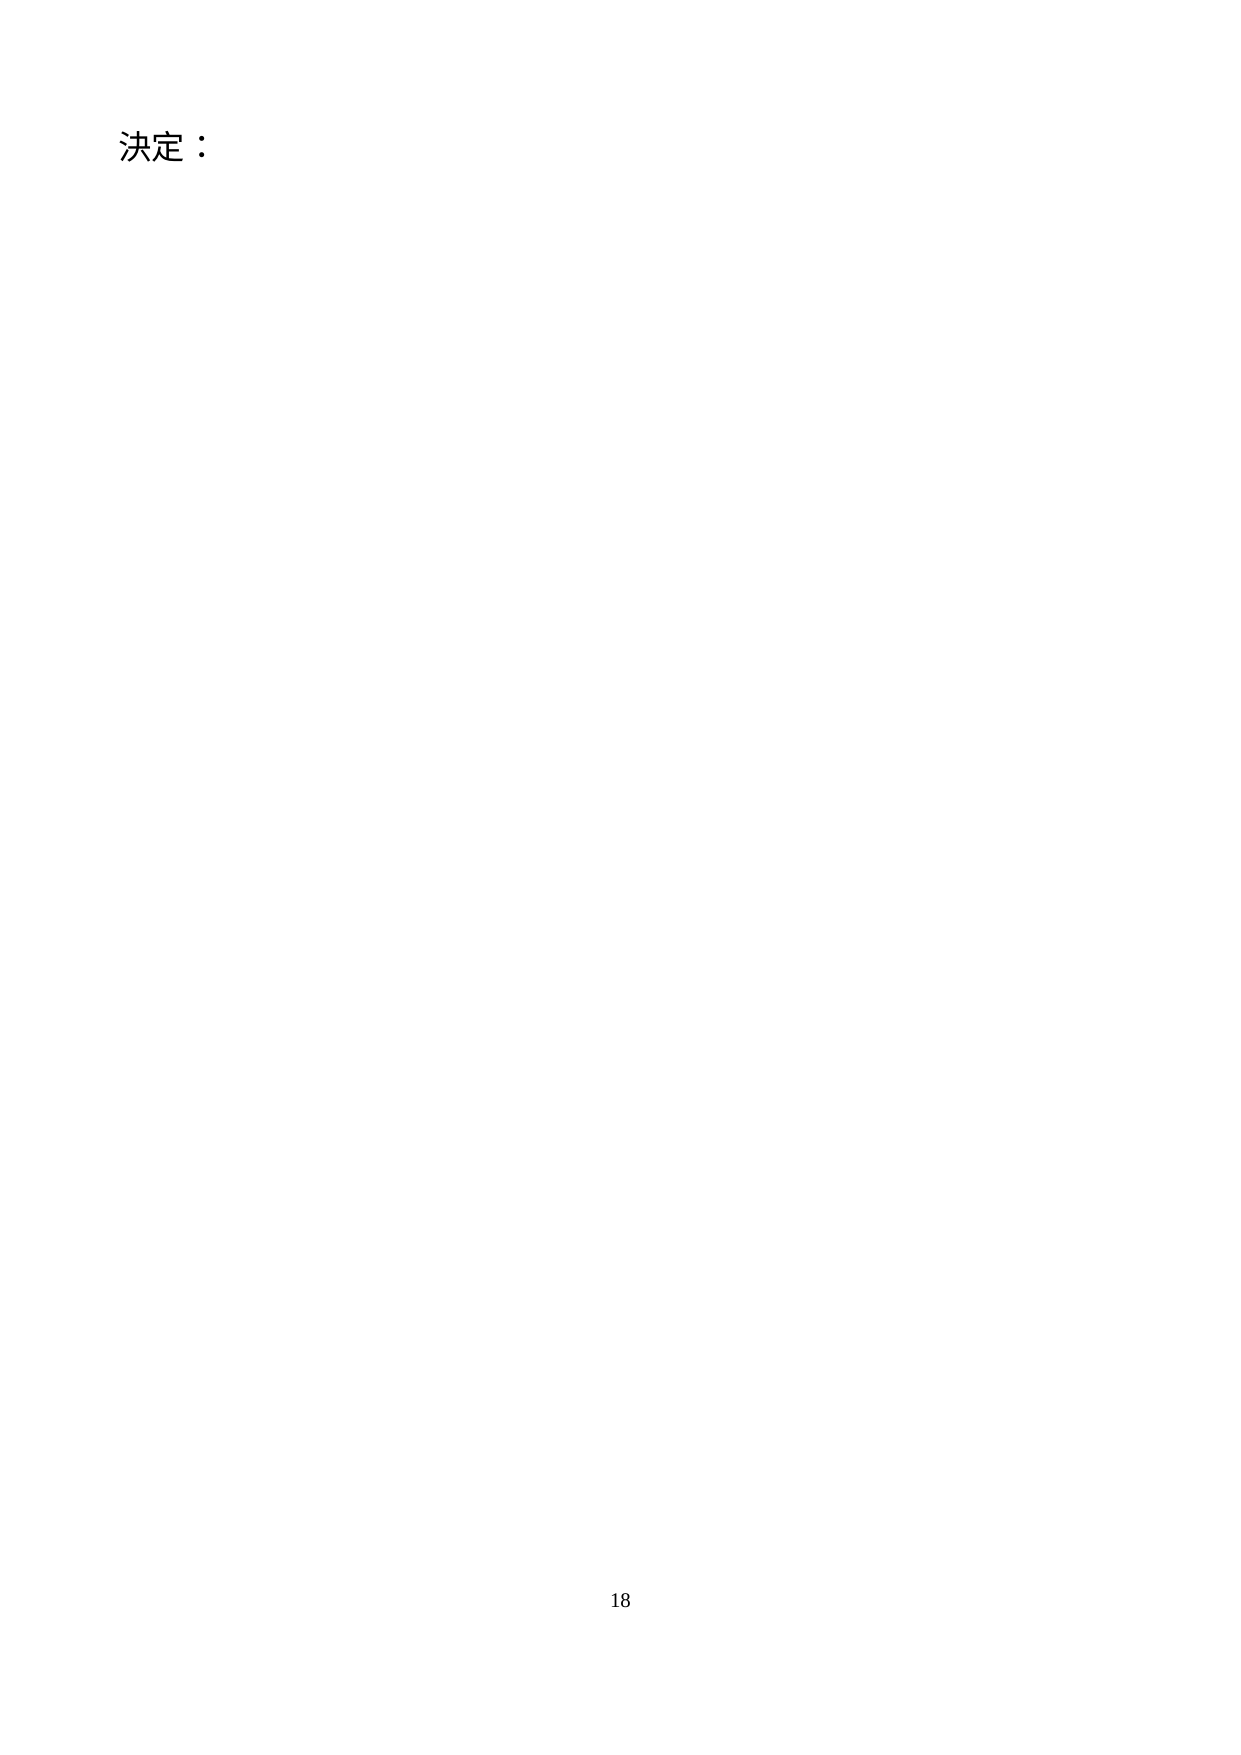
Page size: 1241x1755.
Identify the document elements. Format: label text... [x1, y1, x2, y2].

text 決定： [118, 118, 1122, 170]
